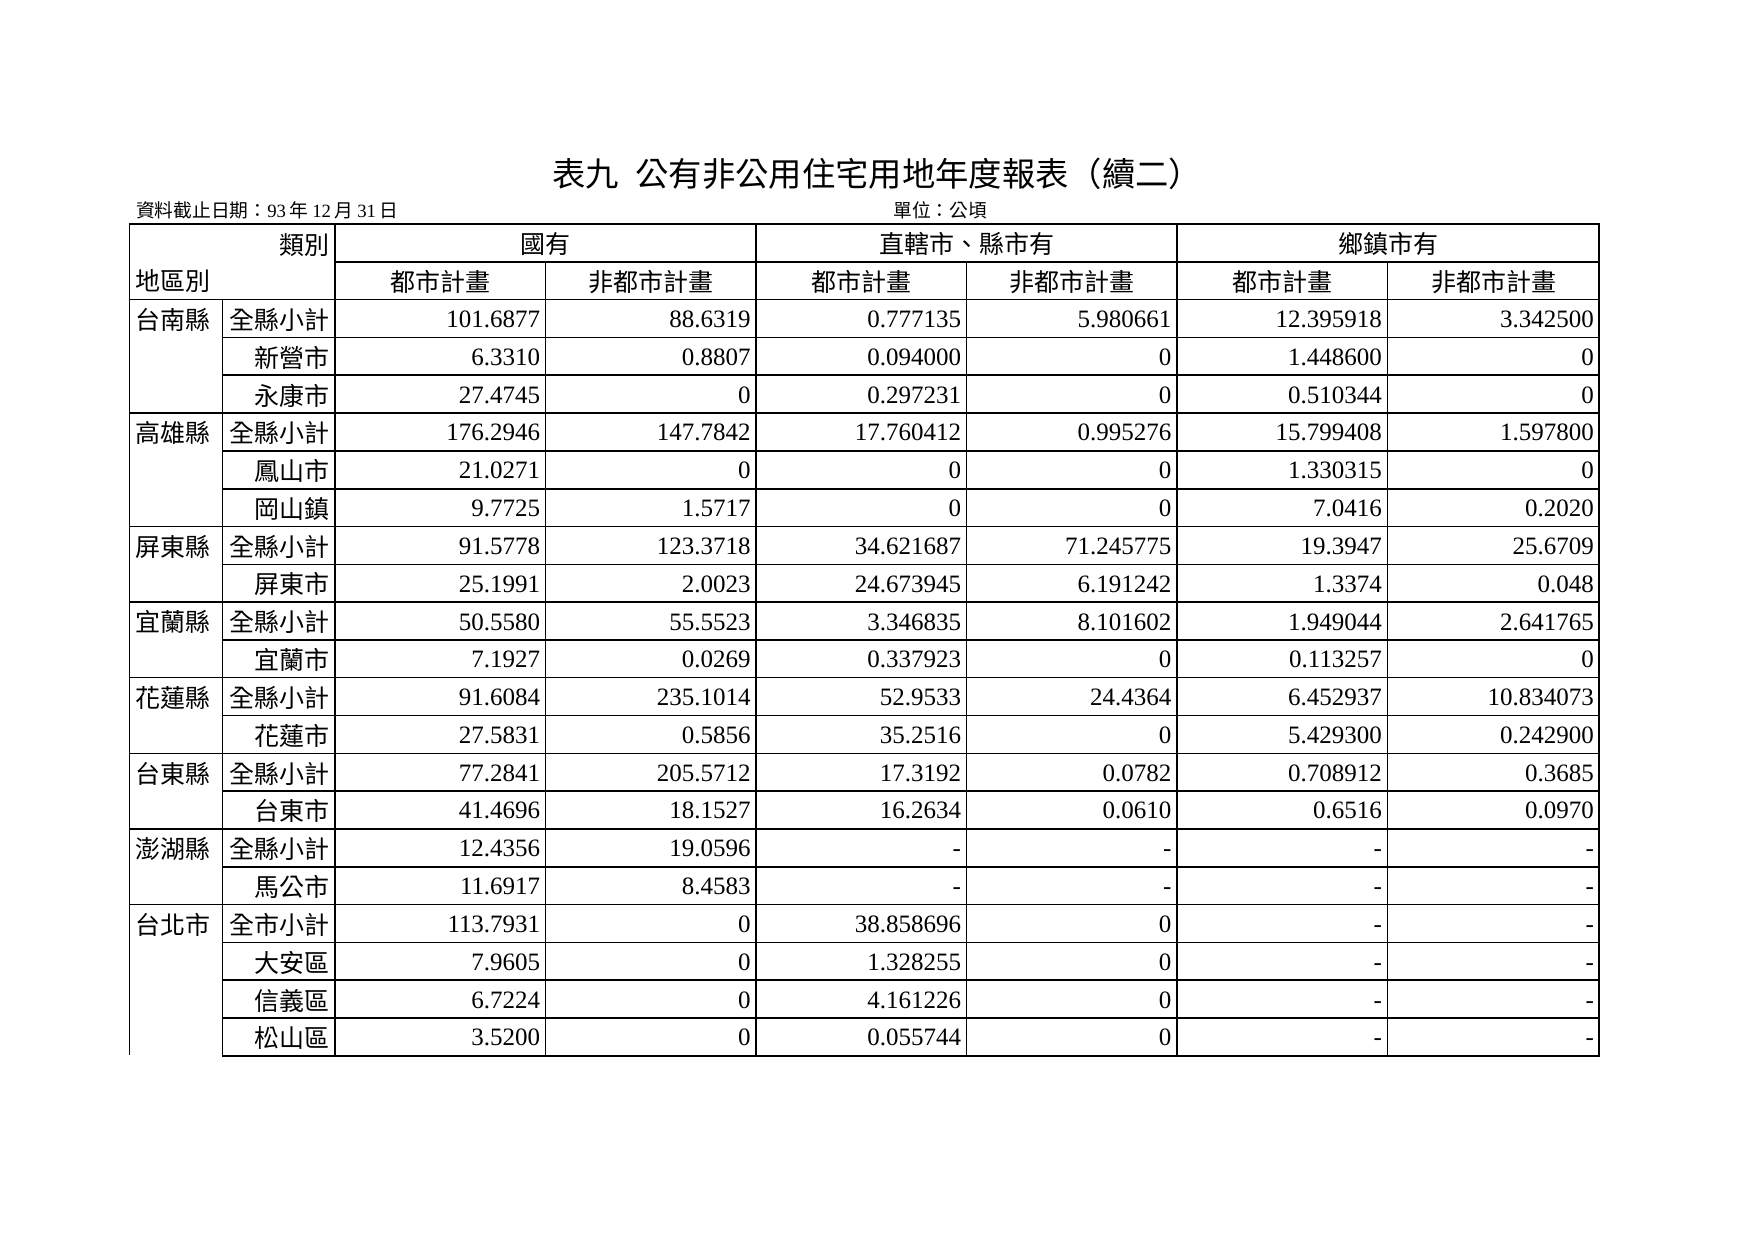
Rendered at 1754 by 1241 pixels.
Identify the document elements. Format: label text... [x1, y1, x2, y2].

table_cell 12.4356 [336, 830, 545, 866]
table_cell 1.330315 [1178, 452, 1387, 488]
table_cell 信義區 [223, 981, 334, 1017]
table_cell 19.3947 [1178, 527, 1387, 563]
table_cell - [1388, 868, 1598, 904]
text 表九 公有非公用住宅用地年度報表（續二） [136, 148, 1618, 196]
table_cell 34.621687 [757, 527, 966, 563]
table_cell 宜蘭縣 [130, 603, 222, 639]
table_cell [130, 1017, 222, 1055]
table_cell 71.245775 [967, 527, 1176, 563]
table_cell 松山區 [223, 1019, 334, 1055]
table_cell 台東縣 [130, 754, 222, 790]
table_cell 都市計畫 [336, 263, 545, 299]
table_cell 0.094000 [757, 338, 966, 374]
text 資料截止日期：93年12月31日 單位：公頃 [136, 196, 1618, 223]
table_cell 205.5712 [546, 754, 755, 790]
table_cell 1.597800 [1388, 414, 1598, 450]
table_cell [130, 715, 222, 752]
table_cell 0.055744 [757, 1019, 966, 1055]
table_cell 25.1991 [336, 565, 545, 601]
table_cell 0 [1388, 452, 1598, 488]
table_cell 0.8807 [546, 338, 755, 374]
table_cell 16.2634 [757, 792, 966, 828]
table_cell 全縣小計 [223, 678, 334, 715]
table_cell 0 [757, 490, 966, 526]
table_cell 0 [1388, 338, 1598, 374]
table_cell [130, 337, 222, 374]
table_cell 1.328255 [757, 943, 966, 979]
table_cell 非都市計畫 [1388, 263, 1598, 299]
table_cell 都市計畫 [1178, 263, 1387, 299]
table_cell 0.2020 [1388, 490, 1598, 526]
table_cell 6.452937 [1178, 678, 1387, 715]
table_cell [130, 564, 222, 601]
table_cell 0.777135 [757, 300, 966, 337]
table_cell 0.297231 [757, 376, 966, 412]
table_cell 21.0271 [336, 452, 545, 488]
table_cell - [1388, 830, 1598, 866]
table_cell 17.3192 [757, 754, 966, 790]
table_cell [130, 488, 222, 526]
table_cell 0.113257 [1178, 641, 1387, 677]
table_cell 38.858696 [757, 905, 966, 942]
table_cell 0 [967, 338, 1176, 374]
table_cell - [1178, 981, 1387, 1017]
table_cell 全縣小計 [223, 414, 334, 450]
table_cell - [1178, 1019, 1387, 1055]
table_cell 176.2946 [336, 414, 545, 450]
table_cell 1.5717 [546, 490, 755, 526]
table_cell 0 [967, 981, 1176, 1017]
table_cell - [757, 830, 966, 866]
table_cell 0 [967, 376, 1176, 412]
table_cell 0.510344 [1178, 376, 1387, 412]
table_cell 台南縣 [130, 300, 222, 337]
table_cell 台東市 [223, 792, 334, 828]
table_cell 花蓮市 [223, 716, 334, 752]
table_cell 0.0782 [967, 754, 1176, 790]
table_cell - [1178, 868, 1387, 904]
table_cell 3.5200 [336, 1019, 545, 1055]
table_cell 123.3718 [546, 527, 755, 563]
table_cell 全縣小計 [223, 754, 334, 790]
table_cell 91.5778 [336, 527, 545, 563]
table_cell 岡山鎮 [223, 490, 334, 526]
table_cell 88.6319 [546, 300, 755, 337]
table_cell 19.0596 [546, 830, 755, 866]
table_cell 0.3685 [1388, 754, 1598, 790]
table_cell 非都市計畫 [967, 263, 1176, 299]
table_cell 屏東市 [223, 565, 334, 601]
table_cell 7.1927 [336, 641, 545, 677]
table_cell 0 [967, 716, 1176, 752]
table_cell 4.161226 [757, 981, 966, 1017]
table_cell 宜蘭市 [223, 641, 334, 677]
table_cell 0 [546, 452, 755, 488]
table_cell 鳳山市 [223, 452, 334, 488]
table_cell 0 [967, 452, 1176, 488]
table_cell 12.395918 [1178, 300, 1387, 337]
table_cell 全市小計 [223, 905, 334, 942]
table_cell 6.3310 [336, 338, 545, 374]
table_cell 0 [546, 376, 755, 412]
table_cell - [1388, 981, 1598, 1017]
table_cell 17.760412 [757, 414, 966, 450]
table_cell 0 [967, 490, 1176, 526]
table_cell 113.7931 [336, 905, 545, 942]
table_cell 0.6516 [1178, 792, 1387, 828]
table_cell - [967, 830, 1176, 866]
table_header 國有 [336, 225, 755, 261]
table_cell 1.3374 [1178, 565, 1387, 601]
table_cell 0 [1388, 641, 1598, 677]
table_cell 5.429300 [1178, 716, 1387, 752]
table_cell 高雄縣 [130, 414, 222, 450]
table_cell 屏東縣 [130, 527, 222, 563]
table_cell 5.980661 [967, 300, 1176, 337]
table_cell 全縣小計 [223, 527, 334, 563]
table_cell 55.5523 [546, 603, 755, 639]
table_cell 澎湖縣 [130, 830, 222, 866]
table_cell 0.048 [1388, 565, 1598, 601]
table_cell 3.346835 [757, 603, 966, 639]
table_cell - [757, 868, 966, 904]
table_cell 3.342500 [1388, 300, 1598, 337]
table_cell 0.5856 [546, 716, 755, 752]
table_cell 0.337923 [757, 641, 966, 677]
table_cell 147.7842 [546, 414, 755, 450]
table_cell 35.2516 [757, 716, 966, 752]
table_cell - [967, 868, 1176, 904]
table_cell 0 [757, 452, 966, 488]
table_cell 0.708912 [1178, 754, 1387, 790]
table_cell 6.7224 [336, 981, 545, 1017]
table_cell - [1178, 830, 1387, 866]
table_cell 0.242900 [1388, 716, 1598, 752]
table_cell 1.448600 [1178, 338, 1387, 374]
table_cell 10.834073 [1388, 678, 1598, 715]
table_cell - [1178, 905, 1387, 942]
table_cell 馬公市 [223, 868, 334, 904]
table_cell 7.0416 [1178, 490, 1387, 526]
table_cell 9.7725 [336, 490, 545, 526]
table_cell 27.4745 [336, 376, 545, 412]
table_cell [130, 639, 222, 677]
table_cell 52.9533 [757, 678, 966, 715]
table_header 類別 地區別 [130, 225, 334, 299]
table_cell 101.6877 [336, 300, 545, 337]
table_cell - [1178, 943, 1387, 979]
table_header 直轄市、縣市有 [757, 225, 1176, 261]
table_cell 0.995276 [967, 414, 1176, 450]
table_cell 0 [546, 943, 755, 979]
table_cell [130, 450, 222, 488]
table_cell [130, 866, 222, 904]
table_cell - [1388, 1019, 1598, 1055]
table_cell 都市計畫 [757, 263, 966, 299]
table_cell 永康市 [223, 376, 334, 412]
table_cell [130, 790, 222, 828]
table_cell 非都市計畫 [546, 263, 755, 299]
table_cell 18.1527 [546, 792, 755, 828]
table_cell 0 [967, 905, 1176, 942]
table_cell 0.0610 [967, 792, 1176, 828]
table_cell 24.673945 [757, 565, 966, 601]
table_cell 2.0023 [546, 565, 755, 601]
table_cell 大安區 [223, 943, 334, 979]
table_cell 新營市 [223, 338, 334, 374]
table_cell 0 [1388, 376, 1598, 412]
table_cell - [1388, 905, 1598, 942]
table_cell 全縣小計 [223, 830, 334, 866]
table_cell 台北市 [130, 905, 222, 942]
table_cell 41.4696 [336, 792, 545, 828]
table_cell 24.4364 [967, 678, 1176, 715]
table_cell 0 [546, 905, 755, 942]
table_cell 0 [967, 1019, 1176, 1055]
table_cell 0 [546, 1019, 755, 1055]
table_header 鄉鎮市有 [1178, 225, 1598, 261]
table_cell 0.0970 [1388, 792, 1598, 828]
table_cell 0 [967, 641, 1176, 677]
table_cell 0 [546, 981, 755, 1017]
table_cell 1.949044 [1178, 603, 1387, 639]
table_cell 77.2841 [336, 754, 545, 790]
table_cell 11.6917 [336, 868, 545, 904]
table_cell 91.6084 [336, 678, 545, 715]
table_cell 8.101602 [967, 603, 1176, 639]
table_cell 27.5831 [336, 716, 545, 752]
table_cell 7.9605 [336, 943, 545, 979]
table_cell 0.0269 [546, 641, 755, 677]
table_cell 25.6709 [1388, 527, 1598, 563]
table_cell 6.191242 [967, 565, 1176, 601]
table_cell 8.4583 [546, 868, 755, 904]
table_cell [130, 979, 222, 1017]
table_cell 2.641765 [1388, 603, 1598, 639]
table_cell - [1388, 943, 1598, 979]
table_cell 全縣小計 [223, 603, 334, 639]
table_cell 全縣小計 [223, 300, 334, 337]
table_cell [130, 374, 222, 412]
table_cell 50.5580 [336, 603, 545, 639]
table_cell 15.799408 [1178, 414, 1387, 450]
table_cell 花蓮縣 [130, 678, 222, 715]
table_cell 235.1014 [546, 678, 755, 715]
table_cell [130, 942, 222, 979]
table_cell 0 [967, 943, 1176, 979]
